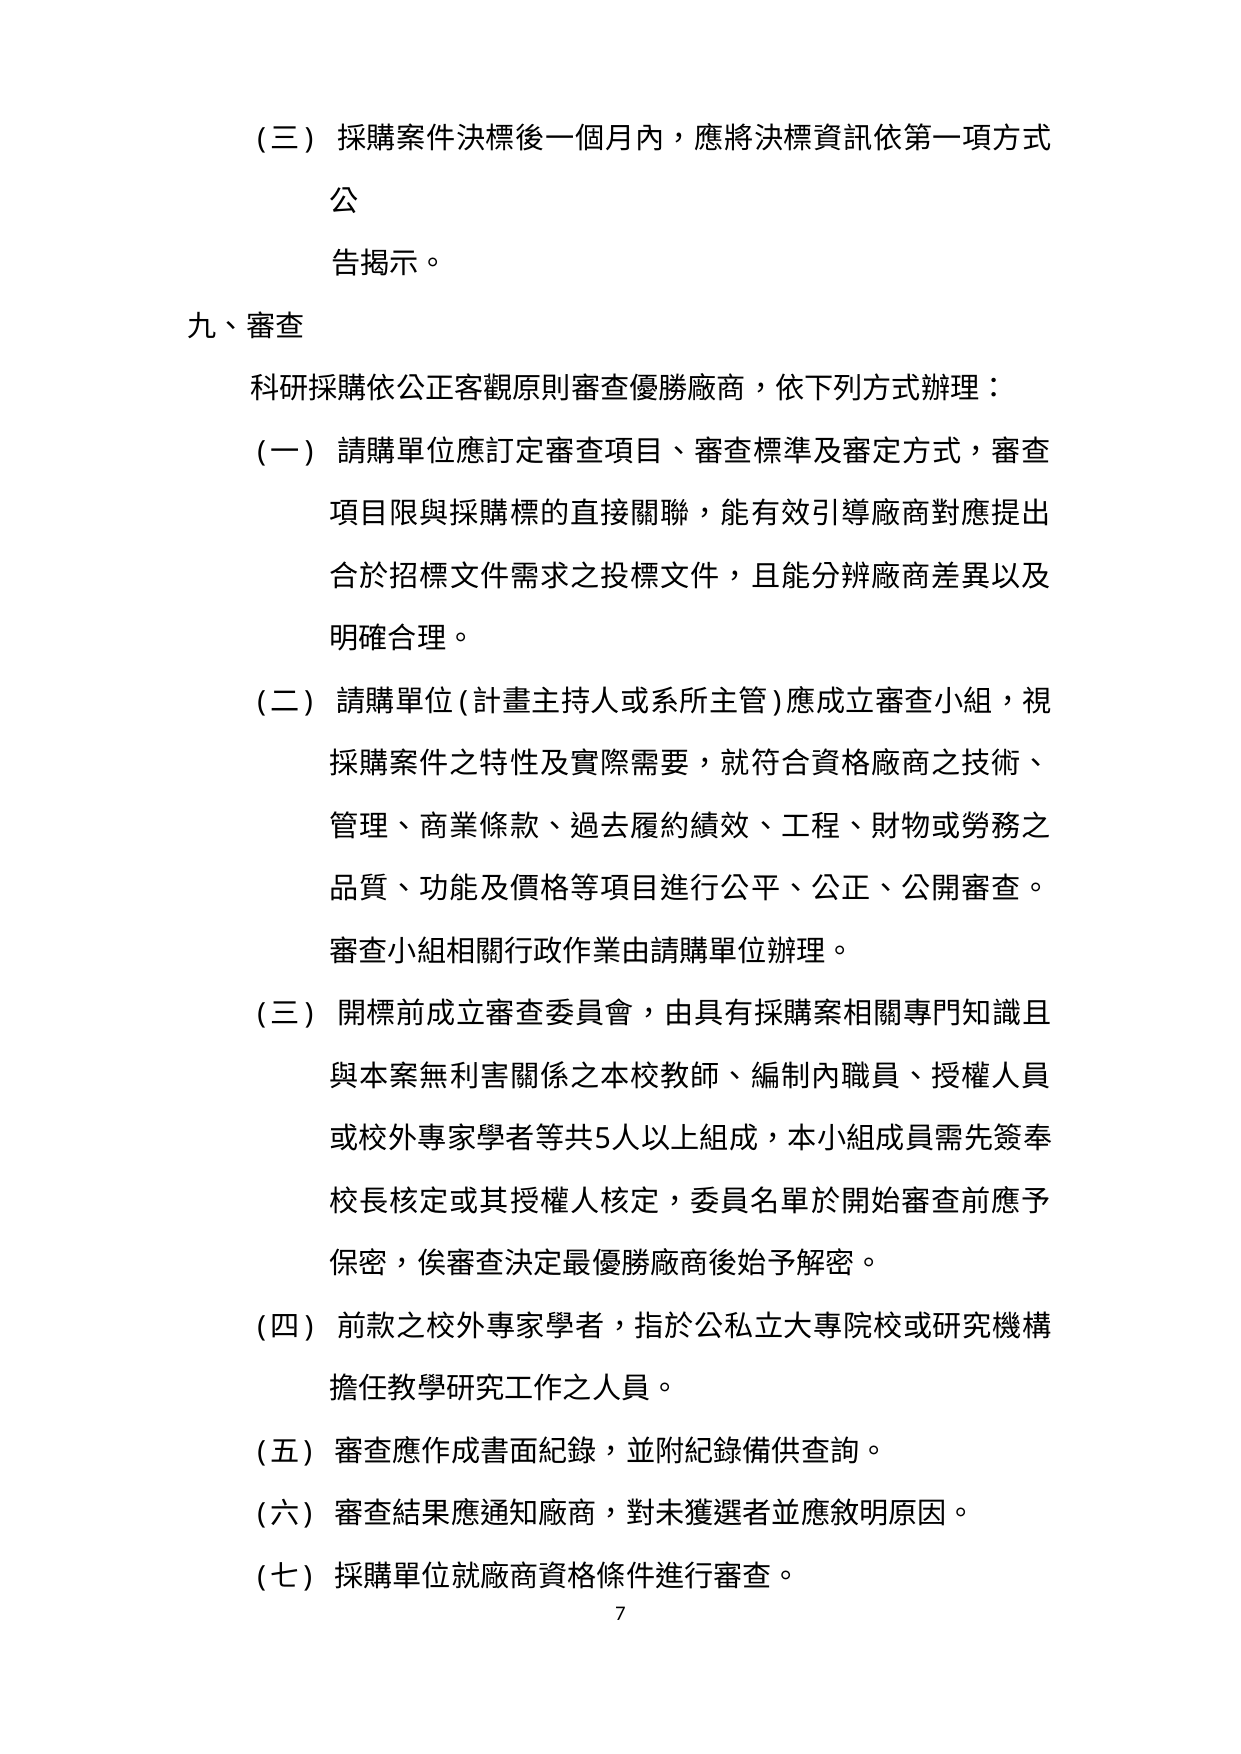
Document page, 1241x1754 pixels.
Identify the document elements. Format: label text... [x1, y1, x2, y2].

text (五) 審查應作成書面紀錄，並附紀錄備供查詢。 [252, 1407, 1053, 1469]
text (七) 採購單位就廠商資格條件進行審查。 [252, 1532, 1053, 1594]
text 九、審查 [187, 282, 1053, 344]
text 科研採購依公正客觀原則審查優勝廠商，依下列方式辦理： [250, 344, 1053, 407]
text (三) 開標前成立審查委員會，由具有採購案相關專門知識且與本案無利害關係之本校教師、編制內職員、授權人員或校外專家學者等共5人以上組成，本小組成員需先簽奉校長核定或其授權人核定，委員名單於開始審查前應予保密，俟審查決定最優勝廠商後始予解密。 [252, 969, 1053, 1282]
text (二) 請購單位(計畫主持人或系所主管)應成立審查小組，視採購案件之特性及實際需要，就符合資格廠商之技術、管理、商業條款、過去履約績效、工程、財物或勞務之品質、功能及價格等項目進行公平、公正、公開審查。審查小組相關行政作業由請購單位辦理。 [252, 657, 1053, 969]
text (一) 請購單位應訂定審查項目、審查標準及審定方式，審查項目限與採購標的直接關聯，能有效引導廠商對應提出合於招標文件需求之投標文件，且能分辨廠商差異以及明確合理。 [252, 407, 1053, 657]
text (四) 前款之校外專家學者，指於公私立大專院校或研究機構擔任教學研究工作之人員。 [252, 1282, 1053, 1407]
text (六) 審查結果應通知廠商，對未獲選者並應敘明原因。 [252, 1469, 1053, 1532]
text (三) 採購案件決標後一個月內，應將決標資訊依第一項方式公 [252, 94, 1053, 219]
text 告揭示。 [200, 219, 1053, 282]
